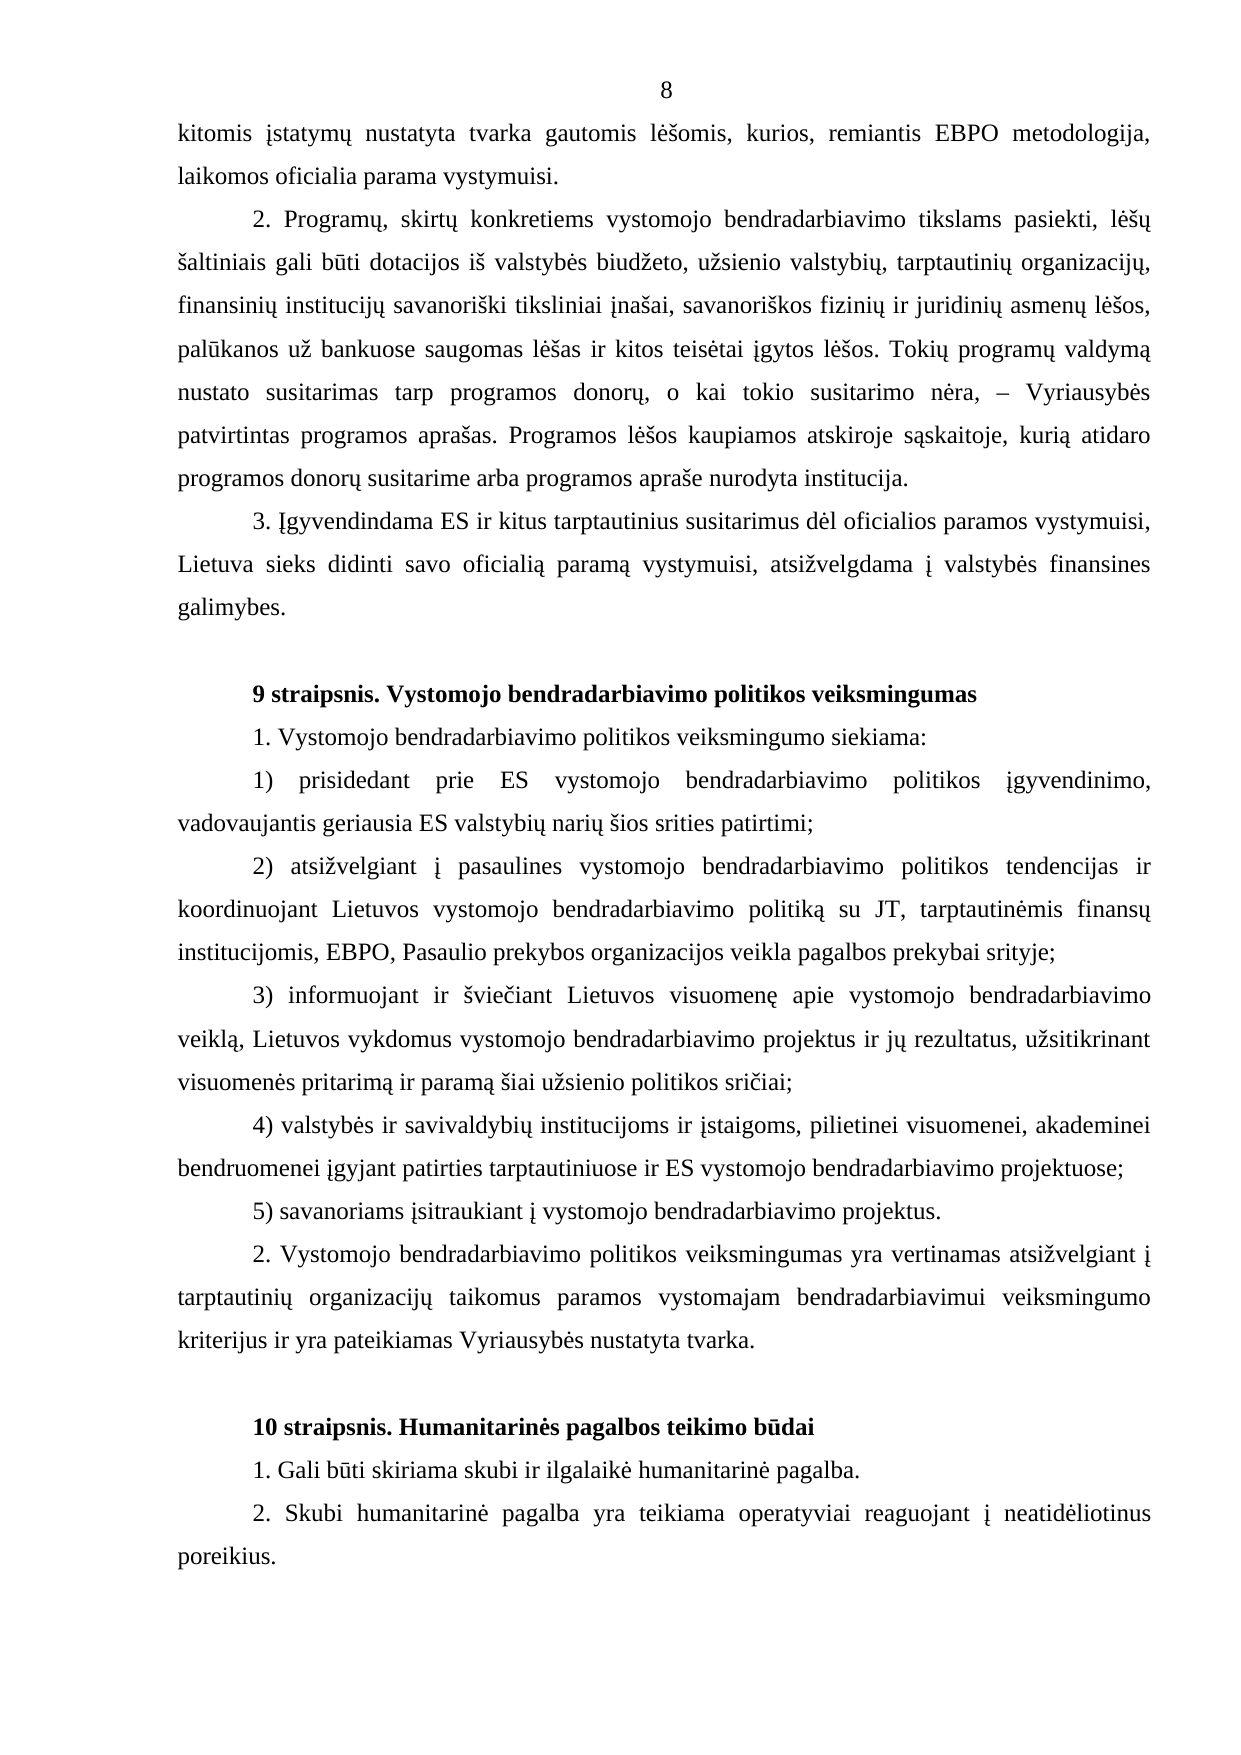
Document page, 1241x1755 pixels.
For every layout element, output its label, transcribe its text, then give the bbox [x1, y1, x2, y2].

text 2. Programų, skirtų konkretiems vystomojo bendradarbiavimo tikslams pasiekti, lėšų šaltiniais gali būti dotacijos iš valstybės biudžeto, užsienio valstybių, tarptautinių organizacijų, finansinių institucijų savanoriški tiksliniai įnašai, savanoriškos fizinių ir juridinių asmenų lėšos, palūkanos už bankuose saugomas lėšas ir kitos teisėtai įgytos lėšos. Tokių programų valdymą nustato susitarimas tarp programos donorų, o kai tokio susitarimo nėra, – Vyriausybės patvirtintas programos aprašas. Programos lėšos kaupiamos atskiroje sąskaitoje, kurią atidaro programos donorų susitarime arba programos apraše nurodyta institucija. [177, 204, 1152, 492]
text 4) valstybės ir savivaldybių institucijoms ir įstaigoms, pilietinei visuomenei, akademinei bendruomenei įgyjant patirties tarptautiniuose ir ES vystomojo bendradarbiavimo projektuose; [177, 1110, 1152, 1182]
text 10 straipsnis. Humanitarinės pagalbos teikimo būdai [177, 1412, 1152, 1441]
text 1) prisidedant prie ES vystomojo bendradarbiavimo politikos įgyvendinimo, vadovaujantis geriausia ES valstybių narių šios srities patirtimi; [177, 765, 1152, 837]
text kitomis įstatymų nustatyta tvarka gautomis lėšomis, kurios, remiantis EBPO metodologija, laikomos oficialia parama vystymuisi. [177, 118, 1152, 190]
text 1. Vystomojo bendradarbiavimo politikos veiksmingumo siekiama: [177, 722, 1152, 751]
text 3) informuojant ir šviečiant Lietuvos visuomenę apie vystomojo bendradarbiavimo veiklą, Lietuvos vykdomus vystomojo bendradarbiavimo projektus ir jų rezultatus, užsitikrinant visuomenės pritarimą ir paramą šiai užsienio politikos sričiai; [177, 981, 1152, 1096]
text 2. Skubi humanitarinė pagalba yra teikiama operatyviai reaguojant į neatidėliotinus poreikius. [177, 1498, 1152, 1570]
text 3. Įgyvendindama ES ir kitus tarptautinius susitarimus dėl oficialios paramos vystymuisi, Lietuva sieks didinti savo oficialią paramą vystymuisi, atsižvelgdama į valstybės finansines galimybes. [177, 506, 1152, 621]
text 1. Gali būti skiriama skubi ir ilgalaikė humanitarinė pagalba. [177, 1455, 1152, 1484]
text 2. Vystomojo bendradarbiavimo politikos veiksmingumas yra vertinamas atsižvelgiant į tarptautinių organizacijų taikomus paramos vystomajam bendradarbiavimui veiksmingumo kriterijus ir yra pateikiamas Vyriausybės nustatyta tvarka. [177, 1239, 1152, 1354]
text 2) atsižvelgiant į pasaulines vystomojo bendradarbiavimo politikos tendencijas ir koordinuojant Lietuvos vystomojo bendradarbiavimo politiką su JT, tarptautinėmis finansų institucijomis, EBPO, Pasaulio prekybos organizacijos veikla pagalbos prekybai srityje; [177, 851, 1152, 966]
text 9 straipsnis. Vystomojo bendradarbiavimo politikos veiksmingumas [177, 679, 1152, 707]
text 5) savanoriams įsitraukiant į vystomojo bendradarbiavimo projektus. [177, 1196, 1152, 1225]
